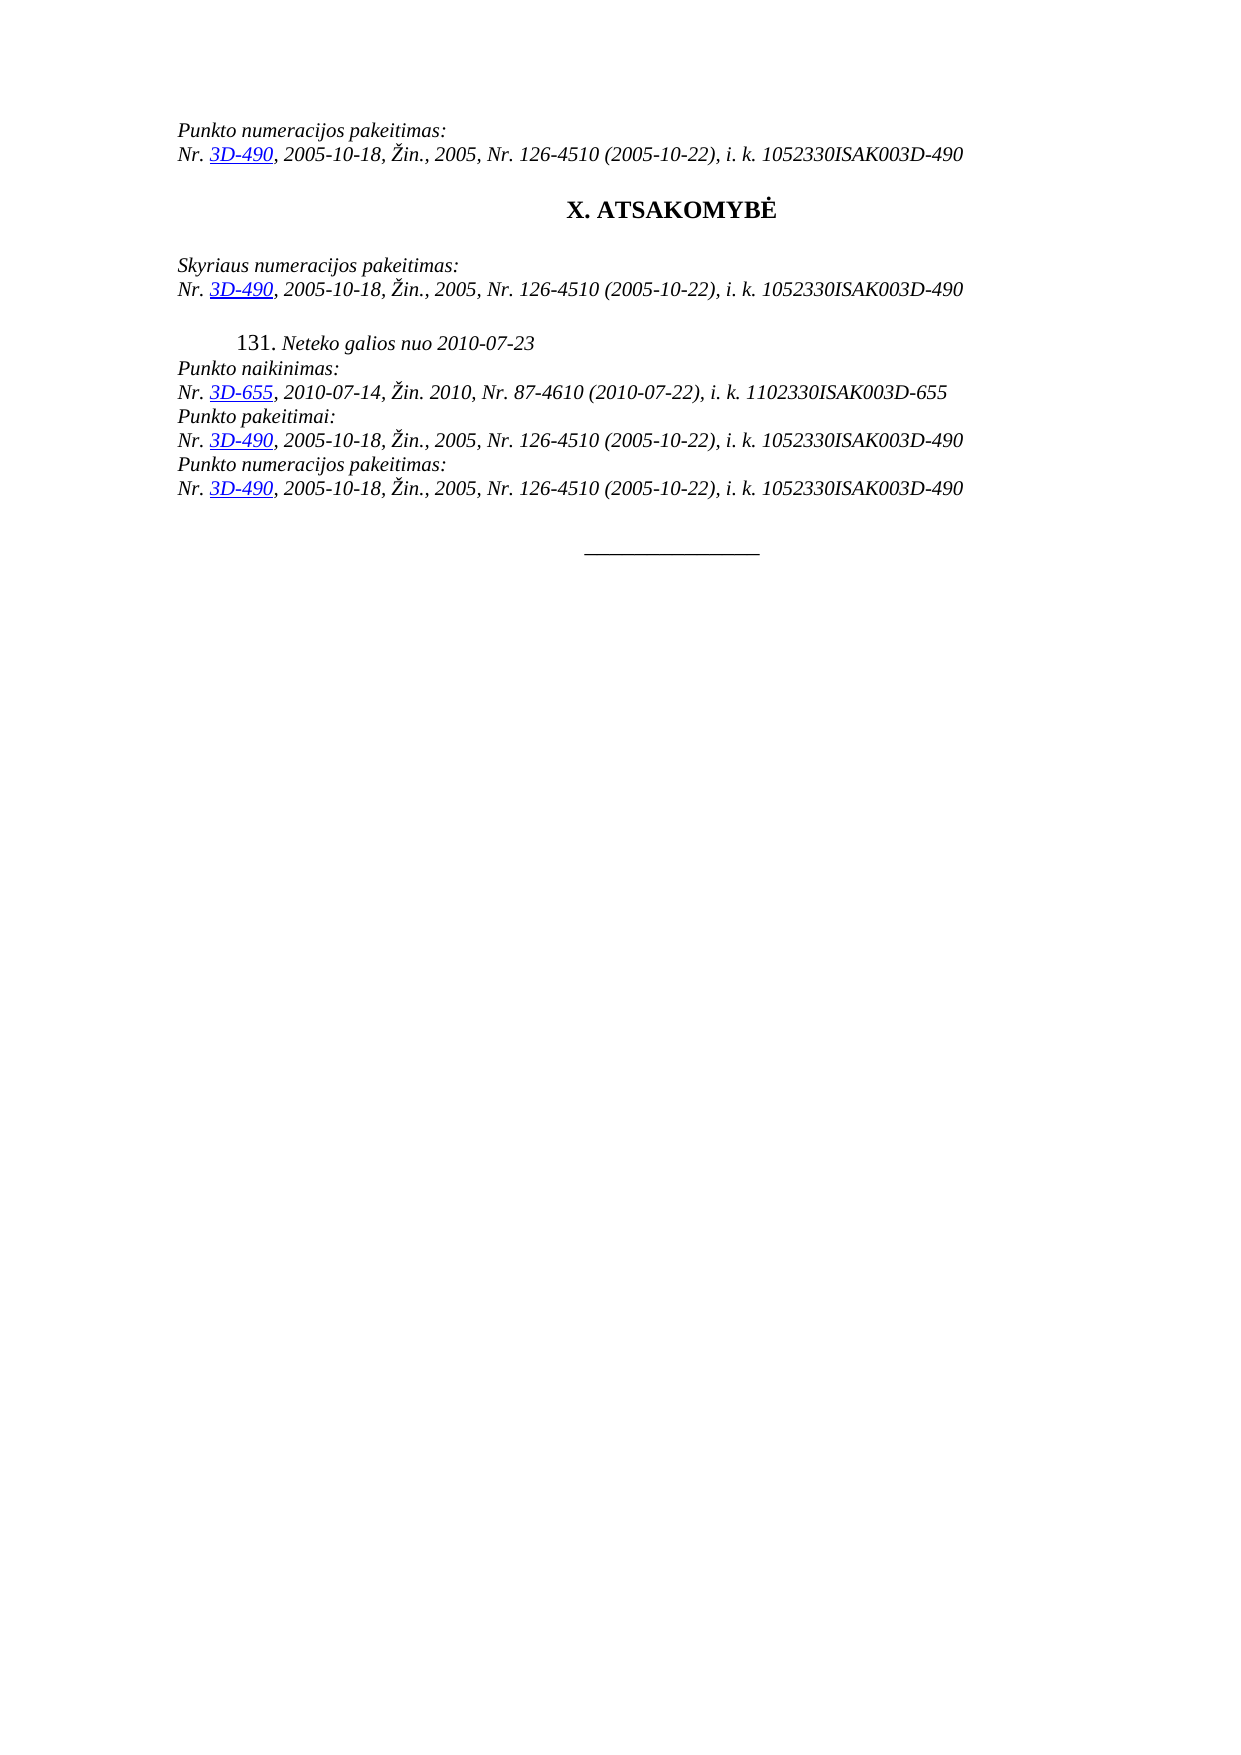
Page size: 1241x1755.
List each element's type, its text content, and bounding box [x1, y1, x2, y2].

text Nr. 3D-490, 2005-10-18, Žin., 2005, Nr. 126-4510 (2005-10-22), i. k. 1052330ISAK003D-490 [177, 428, 1166, 452]
text ______________ [177, 529, 1166, 558]
text 131. Neteko galios nuo 2010-07-23 [177, 329, 1166, 356]
text Punkto numeracijos pakeitimas: [177, 452, 1166, 476]
text Skyriaus numeracijos pakeitimas: [177, 252, 1166, 277]
text Punkto numeracijos pakeitimas: [177, 118, 1166, 142]
text Nr. 3D-490, 2005-10-18, Žin., 2005, Nr. 126-4510 (2005-10-22), i. k. 1052330ISAK003D-490 [177, 476, 1166, 500]
text Nr. 3D-490, 2005-10-18, Žin., 2005, Nr. 126-4510 (2005-10-22), i. k. 1052330ISAK003D-490 [177, 277, 1166, 301]
text Punkto pakeitimai: [177, 404, 1166, 428]
text Nr. 3D-490, 2005-10-18, Žin., 2005, Nr. 126-4510 (2005-10-22), i. k. 1052330ISAK003D-490 [177, 142, 1166, 166]
text Punkto naikinimas: [177, 356, 1166, 380]
text Nr. 3D-655, 2010-07-14, Žin. 2010, Nr. 87-4610 (2010-07-22), i. k. 1102330ISAK003D-655 [177, 380, 1166, 404]
text X. ATSAKOMYBĖ [177, 195, 1166, 224]
